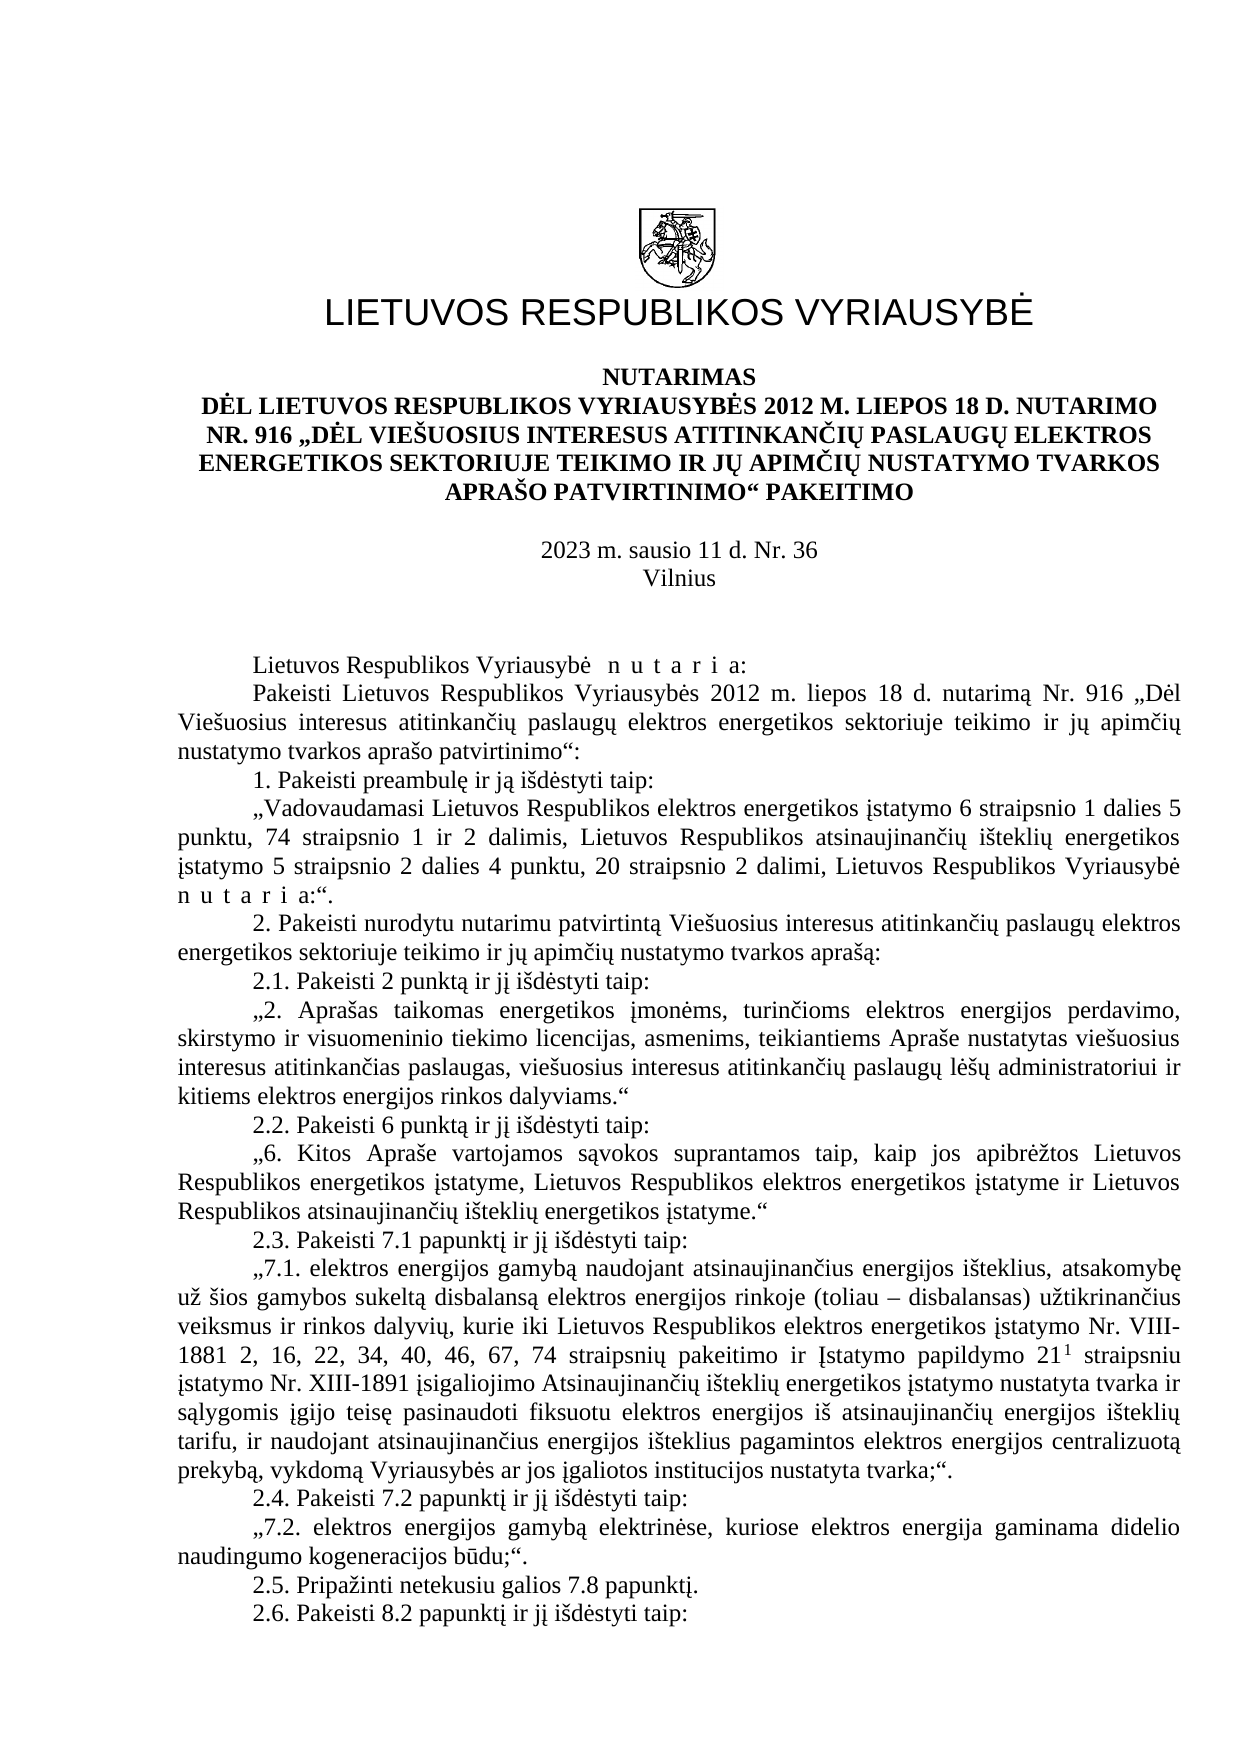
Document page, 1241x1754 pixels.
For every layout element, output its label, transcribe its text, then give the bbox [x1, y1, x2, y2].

text 1. Pakeisti preambulę ir ją išdėstyti taip: [177, 765, 1181, 793]
text 2.2. Pakeisti 6 punktą ir jį išdėstyti taip: [177, 1110, 1181, 1138]
text nutarimas [177, 362, 1181, 391]
text „2. Aprašas taikomas energetikos įmonėms, turinčioms elektros energijos perdavimo, skirstymo ir visuomeninio tiekimo licencijas, asmenims, teikiantiems Apraše nustatytas viešuosius interesus atitinkančias paslaugas, viešuosius interesus atitinkančių paslaugų lėšų administratoriui ir kitiems elektros energijos rinkos dalyviams.“ [177, 995, 1181, 1110]
text Pakeisti Lietuvos Respublikos Vyriausybės 2012 m. liepos 18 d. nutarimą Nr. 916 „Dėl Viešuosius interesus atitinkančių paslaugų elektros energetikos sektoriuje teikimo ir jų apimčių nustatymo tvarkos aprašo patvirtinimo“: [177, 678, 1181, 765]
text „7.2. elektros energijos gamybą elektrinėse, kuriose elektros energija gaminama didelio naudingumo kogeneracijos būdu;“. [177, 1512, 1181, 1570]
text Lietuvos Respublikos Vyriausybė nutaria: [177, 650, 1181, 678]
text Lietuvos Respublikos Vyriausybė [177, 290, 1181, 333]
text 2. Pakeisti nurodytu nutarimu patvirtintą Viešuosius interesus atitinkančių paslaugų elektros energetikos sektoriuje teikimo ir jų apimčių nustatymo tvarkos aprašą: [177, 908, 1181, 966]
text 2.5. Pripažinti netekusiu galios 7.8 papunktį. [177, 1570, 1181, 1598]
text „7.1. elektros energijos gamybą naudojant atsinaujinančius energijos išteklius, atsakomybę už šios gamybos sukeltą disbalansą elektros energijos rinkoje (toliau – disbalansas) užtikrinančius veiksmus ir rinkos dalyvių, kurie iki Lietuvos Respublikos elektros energetikos įstatymo Nr. VIII-1881 2, 16, 22, 34, 40, 46, 67, 74 straipsnių pakeitimo ir Įstatymo papildymo 211 straipsniu įstatymo Nr. XIII-1891 įsigaliojimo Atsinaujinančių išteklių energetikos įstatymo nustatyta tvarka ir sąlygomis įgijo teisę pasinaudoti fiksuotu elektros energijos iš atsinaujinančių energijos išteklių tarifu, ir naudojant atsinaujinančius energijos išteklius pagamintos elektros energijos centralizuotą prekybą, vykdomą Vyriausybės ar jos įgaliotos institucijos nustatyta tvarka;“. [177, 1253, 1181, 1483]
text 2.4. Pakeisti 7.2 papunktį ir jį išdėstyti taip: [177, 1483, 1181, 1512]
text 2.6. Pakeisti 8.2 papunktį ir jį išdėstyti taip: [177, 1598, 1181, 1627]
text „Vadovaudamasi Lietuvos Respublikos elektros energetikos įstatymo 6 straipsnio 1 dalies 5 punktu, 74 straipsnio 1 ir 2 dalimis, Lietuvos Respublikos atsinaujinančių išteklių energetikos įstatymo 5 straipsnio 2 dalies 4 punktu, 20 straipsnio 2 dalimi, Lietuvos Respublikos Vyriausybė nutaria:“. [177, 793, 1181, 908]
text Vilnius [177, 563, 1181, 592]
text 2.3. Pakeisti 7.1 papunktį ir jį išdėstyti taip: [177, 1225, 1181, 1253]
text DĖL LIETUVOS RESPUBLIKOS VYRIAUSYBĖS 2012 M. LIEPOS 18 D. NUTARIMO NR. 916 „Dėl VIEŠUOSIUS INTERESUS ATITINKANČIŲ PASLAUGŲ ELEKTROS ENERGETIKOS SEKTORIUJE TEIKIMO IR JŲ APIMČIŲ NUSTATYMO TVARKOS APRAŠO PATVIRTINIMO“ PAKEITIMO [177, 391, 1181, 506]
text 2.1. Pakeisti 2 punktą ir jį išdėstyti taip: [177, 966, 1181, 995]
text 2023 m. sausio 11 d. Nr. 36 [177, 535, 1181, 563]
text „6. Kitos Apraše vartojamos sąvokos suprantamos taip, kaip jos apibrėžtos Lietuvos Respublikos energetikos įstatyme, Lietuvos Respublikos elektros energetikos įstatyme ir Lietuvos Respublikos atsinaujinančių išteklių energetikos įstatyme.“ [177, 1138, 1181, 1225]
